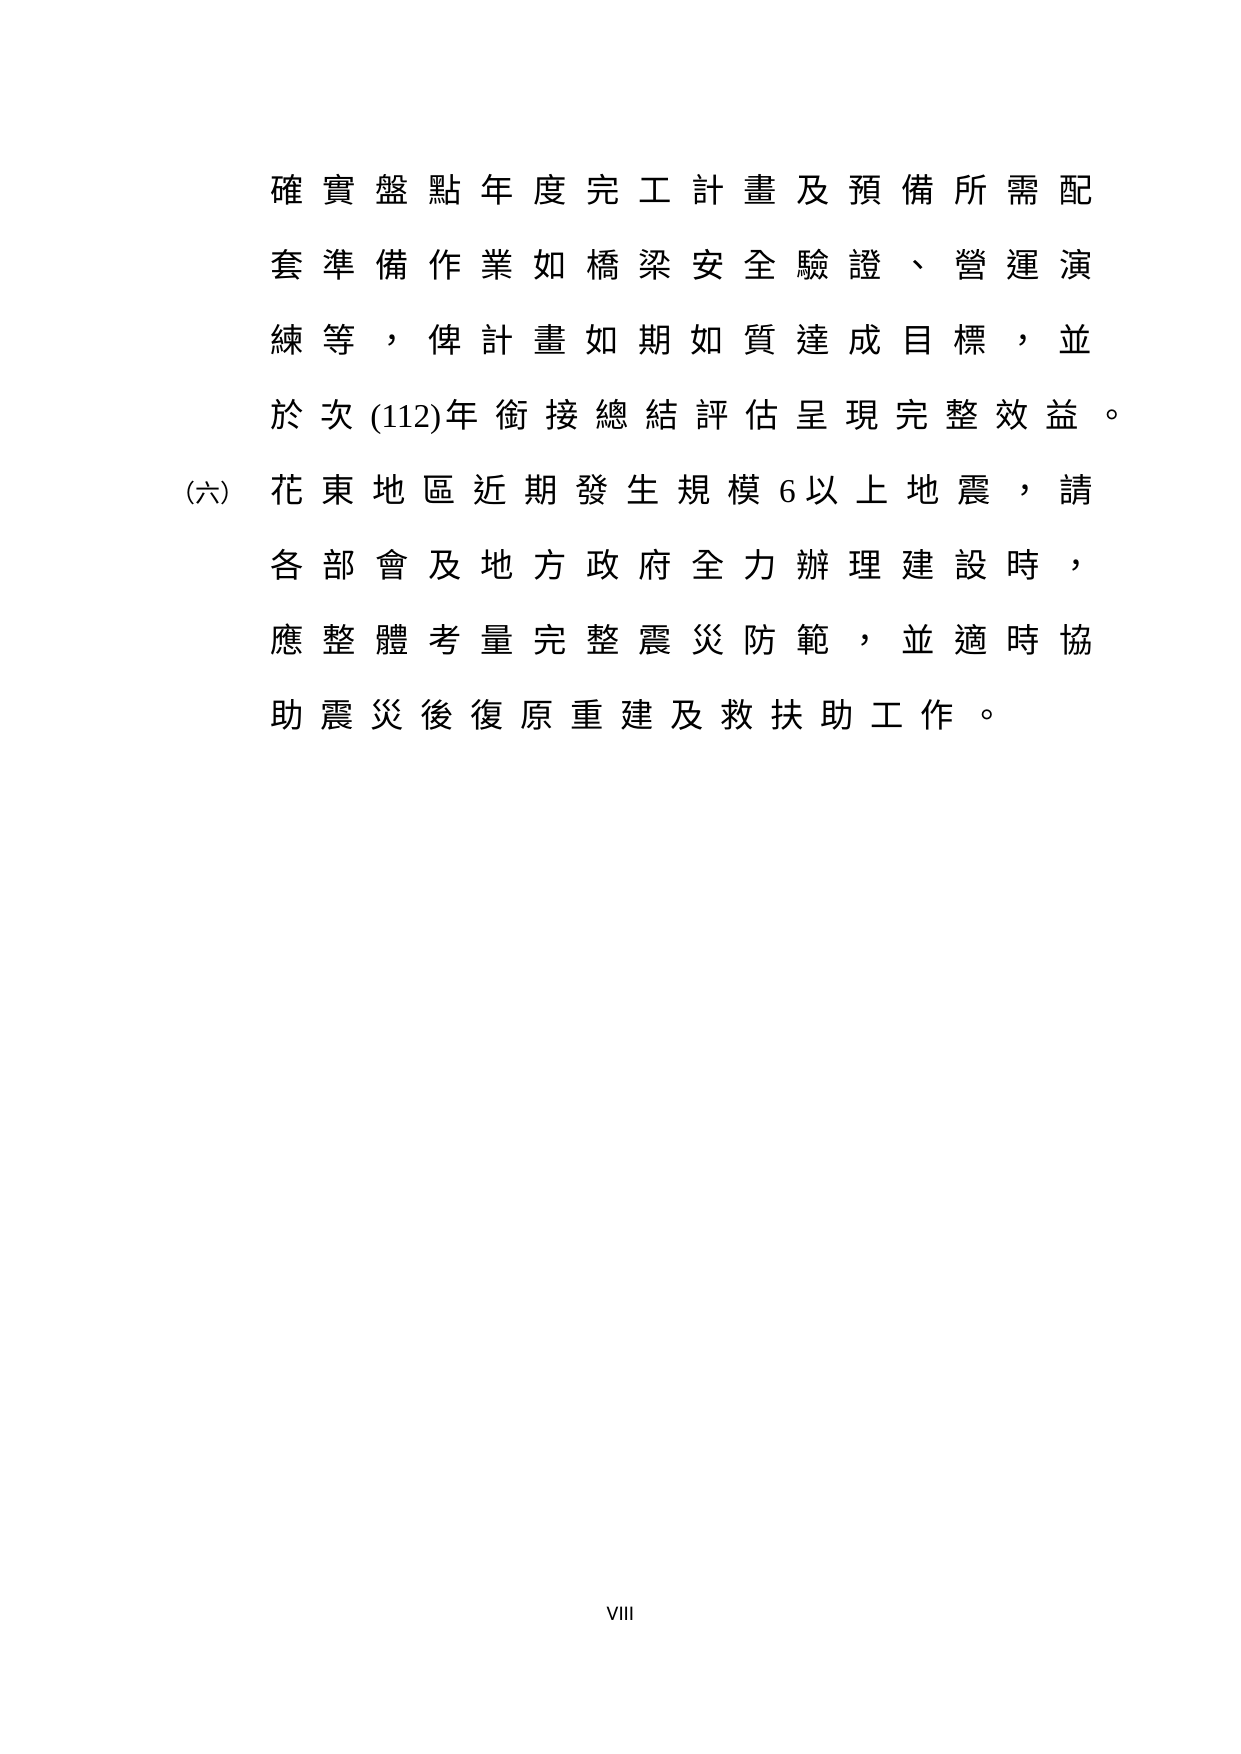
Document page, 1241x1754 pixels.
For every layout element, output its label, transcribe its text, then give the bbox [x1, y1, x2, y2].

list 花東地區近期發生規模6以上地震，請各部會及地方政府全力辦理建設時，應整體考量完整震災防範，並適時協助震災後復原重建及救扶助工作。 [150, 450, 1109, 750]
list 本年度多項重大公共建設預定於第4季完成，如金門大橋、南方澳大橋、前鎮漁港多功能船員中心、屏東榮民總醫院等，對於人民生活影響甚鉅，為確實發揮計畫建設效益，請各部會確實盤點年度完工計畫及預備所需配套準備作業如橋梁安全驗證、營運演練等，俾計畫如期如質達成目標，並於次(112)年銜接總結評估呈現完整效益。 [150, 150, 1109, 450]
